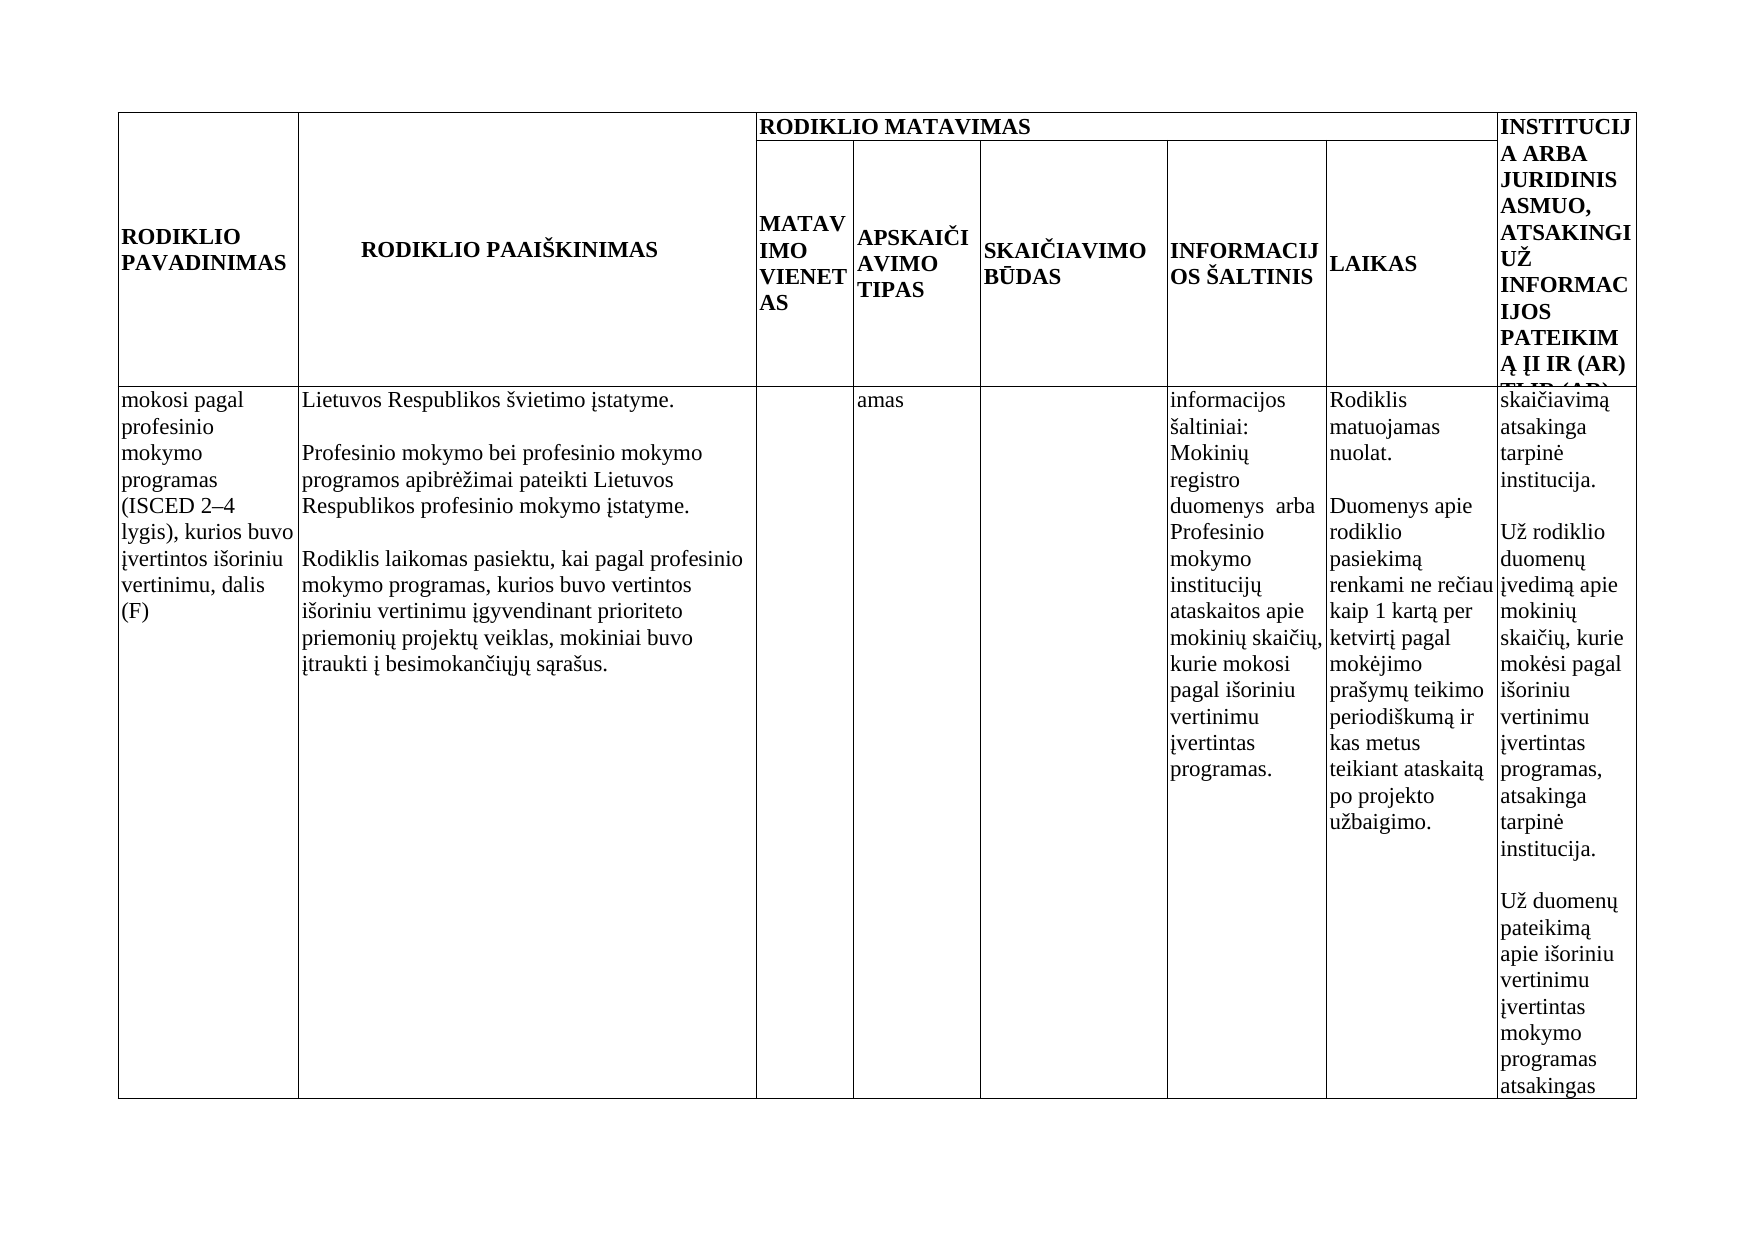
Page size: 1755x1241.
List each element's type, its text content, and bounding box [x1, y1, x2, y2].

table_cell [981, 387, 1167, 1098]
table_header RODIKLIO PAVADINIMAS [119, 113, 298, 386]
table_cell SKAIČIAVIMO BŪDAS [981, 141, 1167, 386]
table_cell MATAVIMO VIENETAS [757, 141, 853, 386]
table_cell [757, 387, 853, 1098]
table_cell Už rodiklio skaičiavimą atsakinga tarpinė institucija. Už rodiklio duomenų įvedimą apie mokinių skaičių, kurie mokėsi pagal išoriniu vertinimu įvertintas programas, atsakinga tarpinė institucija. Už duomenų pateikimą apie išoriniu vertinimu įvertintas mokymo programas atsakingas projekto vykdytojas. [1498, 387, 1636, 1098]
table_cell LAIKAS [1327, 141, 1497, 386]
table_cell mokosi pagal profesinio mokymo programas (ISCED 2–4 lygis), kurios buvo įvertintos išoriniu vertinimu, dalis (F) [119, 387, 298, 1098]
table_cell informacijos šaltiniai: Mokinių registro duomenys arba Profesinio mokymo institucijų ataskaitos apie mokinių skaičių, kurie mokosi pagal išoriniu vertinimu įvertintas programas. [1168, 387, 1326, 1098]
table_header RODIKLIO PAAIŠKINIMAS [299, 113, 756, 386]
table_cell Rodiklis matuojamas nuolat. Duomenys apie rodiklio pasiekimą renkami ne rečiau kaip 1 kartą per ketvirtį pagal mokėjimo prašymų teikimo periodiškumą ir kas metus teikiant ataskaitą po projekto užbaigimo. [1327, 387, 1497, 1098]
table_header RODIKLIO MATAVIMAS [757, 113, 1497, 140]
table_cell INFORMACIJOS ŠALTINIS [1168, 141, 1326, 386]
table_cell amas [854, 387, 980, 1098]
table_header Institucija arba juridinis asmuo, atsakingi už informacijos pateikimą įI ir (ar) tI ir (ar) vI [1498, 113, 1636, 386]
table_cell Lietuvos Respublikos švietimo įstatyme. Profesinio mokymo bei profesinio mokymo programos apibrėžimai pateikti Lietuvos Respublikos profesinio mokymo įstatyme. Rodiklis laikomas pasiektu, kai pagal profesinio mokymo programas, kurios buvo vertintos išoriniu vertinimu įgyvendinant prioriteto priemonių projektų veiklas, mokiniai buvo įtraukti į besimokančiųjų sąrašus. [299, 387, 756, 1098]
table_cell APSKAIČIAVIMO TIPAS [854, 141, 980, 386]
